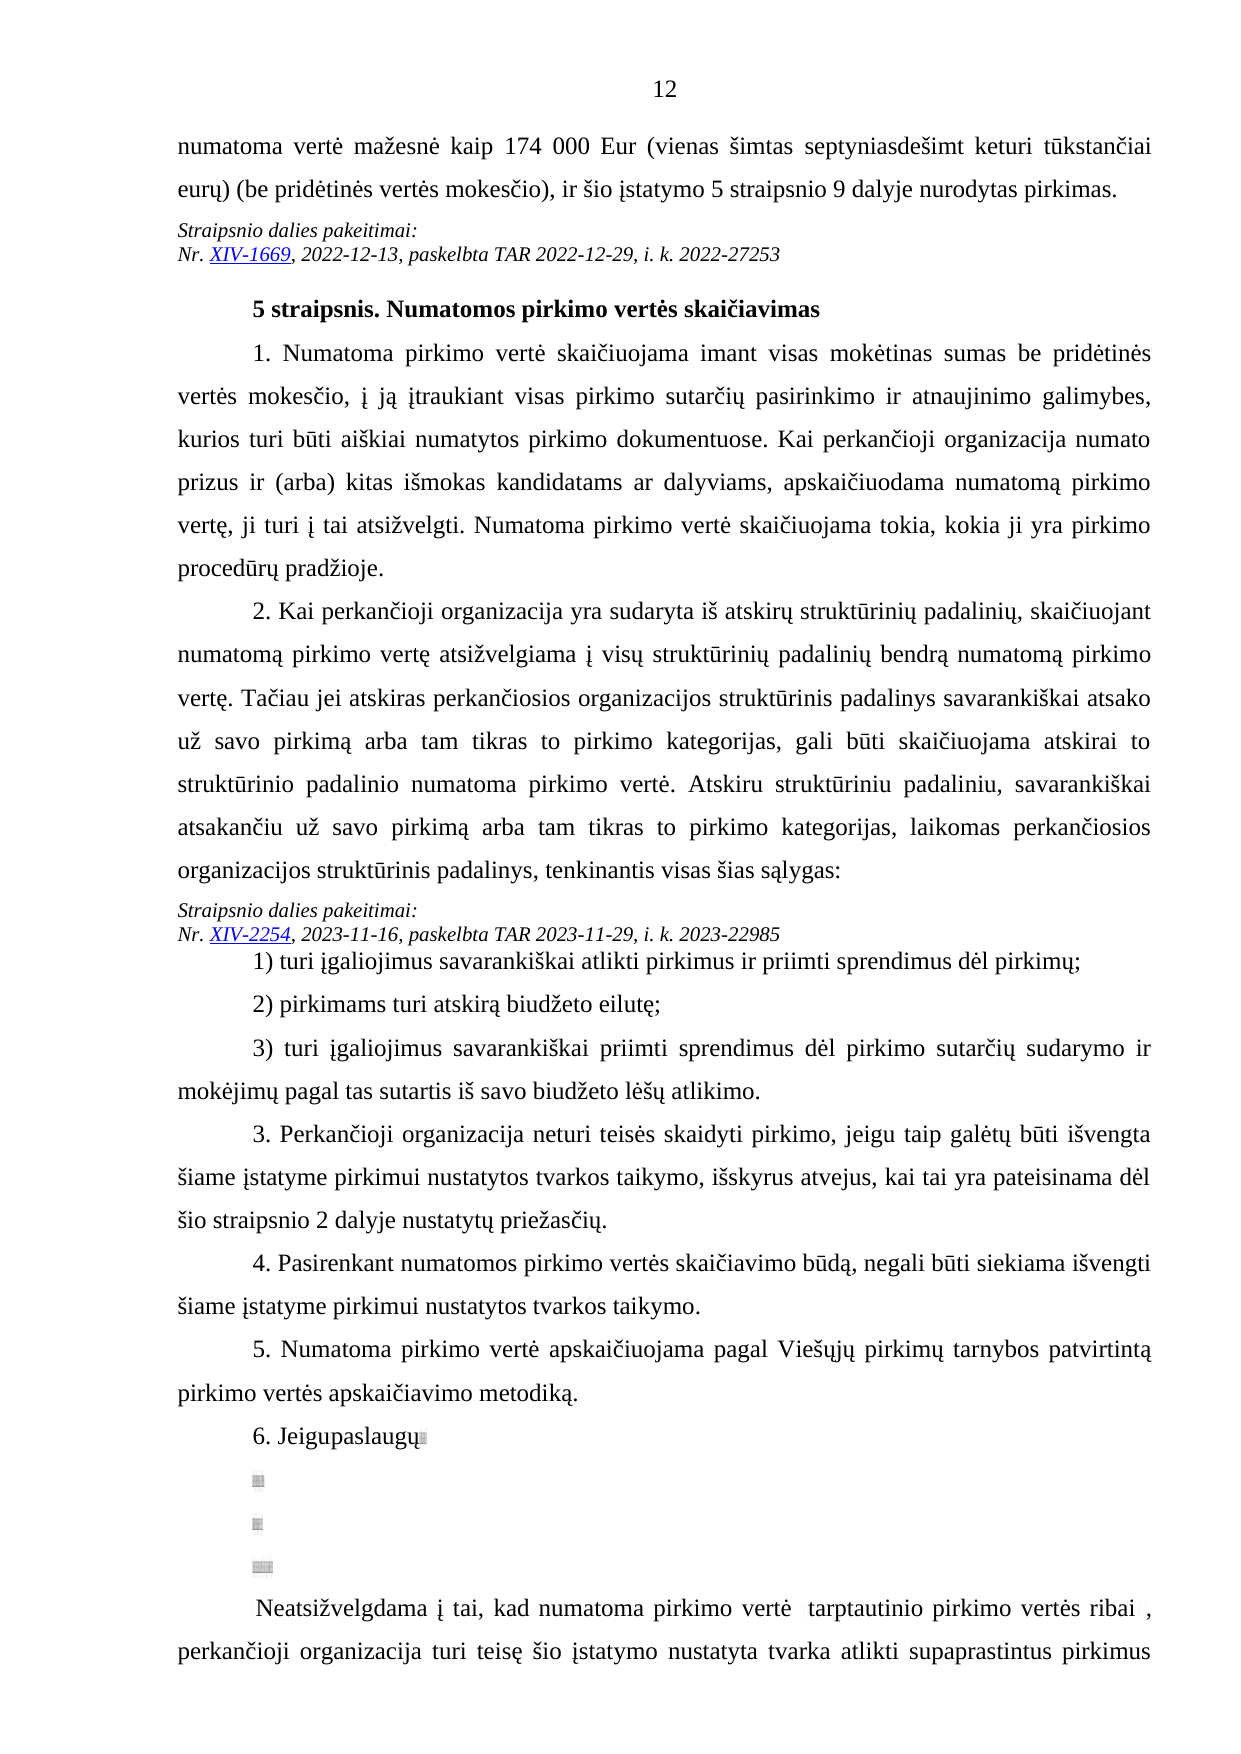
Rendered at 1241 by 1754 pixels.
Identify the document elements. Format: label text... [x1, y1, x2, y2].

text Straipsnio dalies pakeitimai: [177, 218, 1152, 242]
text 2. Kai perkančioji organizacija yra sudaryta iš atskirų struktūrinių padalinių, skaičiuojant numatomą pirkimo vertę atsižvelgiama į visų struktūrinių padalinių bendrą numatomą pirkimo vertę. Tačiau jei atskiras perkančiosios organizacijos struktūrinis padalinys savarankiškai atsako už savo pirkimą arba tam tikras to pirkimo kategorijas, gali būti skaičiuojama atskirai to struktūrinio padalinio numatoma pirkimo vertė. Atskiru struktūriniu padaliniu, savarankiškai atsakančiu už savo pirkimą arba tam tikras to pirkimo kategorijas, laikomas perkančiosios organizacijos struktūrinis padalinys, tenkinantis visas šias sąlygas: [177, 596, 1152, 884]
text 4. Pasirenkant numatomos pirkimo vertės skaičiavimo būdą, negali būti siekiama išvengti šiame įstatyme pirkimui nustatytos tvarkos taikymo. [177, 1248, 1152, 1320]
text Straipsnio dalies pakeitimai: [177, 898, 1152, 922]
text 2) sumuojama bendra numatomų to paties tipo pirkimo sutarčių, kurios bus sudaromos per 12 mėnesių nuo pirmojo prekių pristatymo ar paslaugų suteikimo arba per visus finansinius metus, jeigu jie ilgesni kaip 12 mėnesių, vertė. [177, 1507, 1152, 1536]
text numatoma vertė mažesnė kaip 174 000 Eur (vienas šimtas septyniasdešimt keturi tūkstančiai eurų) (be pridėtinės vertės mokesčio), ir šio įstatymo 5 straipsnio 9 dalyje nurodytas pirkimas. [177, 131, 1152, 203]
text 3) turi įgaliojimus savarankiškai priimti sprendimus dėl pirkimo sutarčių sudarymo ir mokėjimų pagal tas sutartis iš savo biudžeto lėšų atlikimo. [177, 1033, 1152, 1104]
text 3. Perkančioji organizacija neturi teisės skaidyti pirkimo, jeigu taip galėtų būti išvengta šiame įstatyme pirkimui nustatytos tvarkos taikymo, išskyrus atvejus, kai tai yra pateisinama dėl šio straipsnio 2 dalyje nustatytų priežasčių. [177, 1119, 1152, 1234]
text 5. Numatoma pirkimo vertė apskaičiuojama pagal Viešųjų pirkimų tarnybos patvirtintą pirkimo vertės apskaičiavimo metodiką. [177, 1334, 1152, 1406]
text Nr. XIV-2254, 2023-11-16, paskelbta TAR 2023-11-29, i. k. 2023-22985 [177, 922, 1152, 946]
text 1) sumuojama bendra faktinė to paties tipo pirkimo sutarčių, sudarytų per pastaruosius 12 mėnesių arba finansinius metus, vertė, pakoreguota (jeigu įmanoma) atsižvelgiant į perkamo kiekio arba vertės pokyčius per 12 mėnesių nuo pradinės pirkimo sutarties sudarymo; [177, 1464, 1152, 1493]
text 6. Jeigu prekių ar paslaugų pirkimo sutartys yra reguliaraus pobūdžio arba jas numatyta per tam tikrą laikotarpį atnaujinti, numatoma pirkimo vertė skaičiuojama vienu iš šių būdų: [177, 1421, 1152, 1449]
text 1. Numatoma pirkimo vertė skaičiuojama imant visas mokėtinas sumas be pridėtinės vertės mokesčio, į ją įtraukiant visas pirkimo sutarčių pasirinkimo ir atnaujinimo galimybes, kurios turi būti aiškiai numatytos pirkimo dokumentuose. Kai perkančioji organizacija numato prizus ir (arba) kitas išmokas kandidatams ar dalyviams, apskaičiuodama numatomą pirkimo vertę, ji turi į tai atsižvelgti. Numatoma pirkimo vertė skaičiuojama tokia, kokia ji yra pirkimo procedūrų pradžioje. [177, 338, 1152, 582]
text 2) pirkimams turi atskirą biudžeto eilutę; [177, 989, 1152, 1018]
text 8. Neatsižvelgdama į tai, kad numatoma pirkimo vertė yra lygi tarptautinio pirkimo vertės ribai arba ją viršija, perkančioji organizacija turi teisę šio įstatymo nustatyta tvarka atlikti supaprastintus pirkimus atskiroms pirkimo dalims, kurių kiekvienos vertė yra mažesnė kaip 80 000 Eur (aštuoniasdešimt tūkstančių eurų) (be pridėtinės vertės mokesčio) perkant to paties tipo prekes ar paslaugas, o perkant darbus – mažesnė kaip 1 000 000 Eur (vienas milijonas eurų) (be pridėtinės vertės mokesčio), jeigu bendra tokių pirkimo dalių vertė yra ne didesnė kaip 20 procentų bendros visų pirkimo dalių vertės. [177, 1593, 1152, 1665]
text 1) turi įgaliojimus savarankiškai atlikti pirkimus ir priimti sprendimus dėl pirkimų; [177, 946, 1152, 975]
text Nr. XIV-1669, 2022-12-13, paskelbta TAR 2022-12-29, i. k. 2022-27253 [177, 242, 1152, 266]
text 5 straipsnis. Numatomos pirkimo vertės skaičiavimas [177, 294, 1152, 323]
text 7. Jeigu darbai ar to paties tipo prekės ir paslaugos gali būti perkami sudarant atskiras pirkimo sutartis ar preliminariąsias sutartis atskiroms pirkimo dalims, tai apskaičiuojant numatomą pirkimo vertę atsižvelgiama į visas tokias pirkimo dalis. Kai atliekant pirkimą ketinama sudaryti pirkimo sutartį ar preliminariąją sutartį kiekvienai pirkimo daliai, vadovaujamasi šio įstatymo nuostatomis, kurios taikytinos atsižvelgiant į bendrą visų pirkimo dalių vertę. [177, 1550, 1152, 1579]
